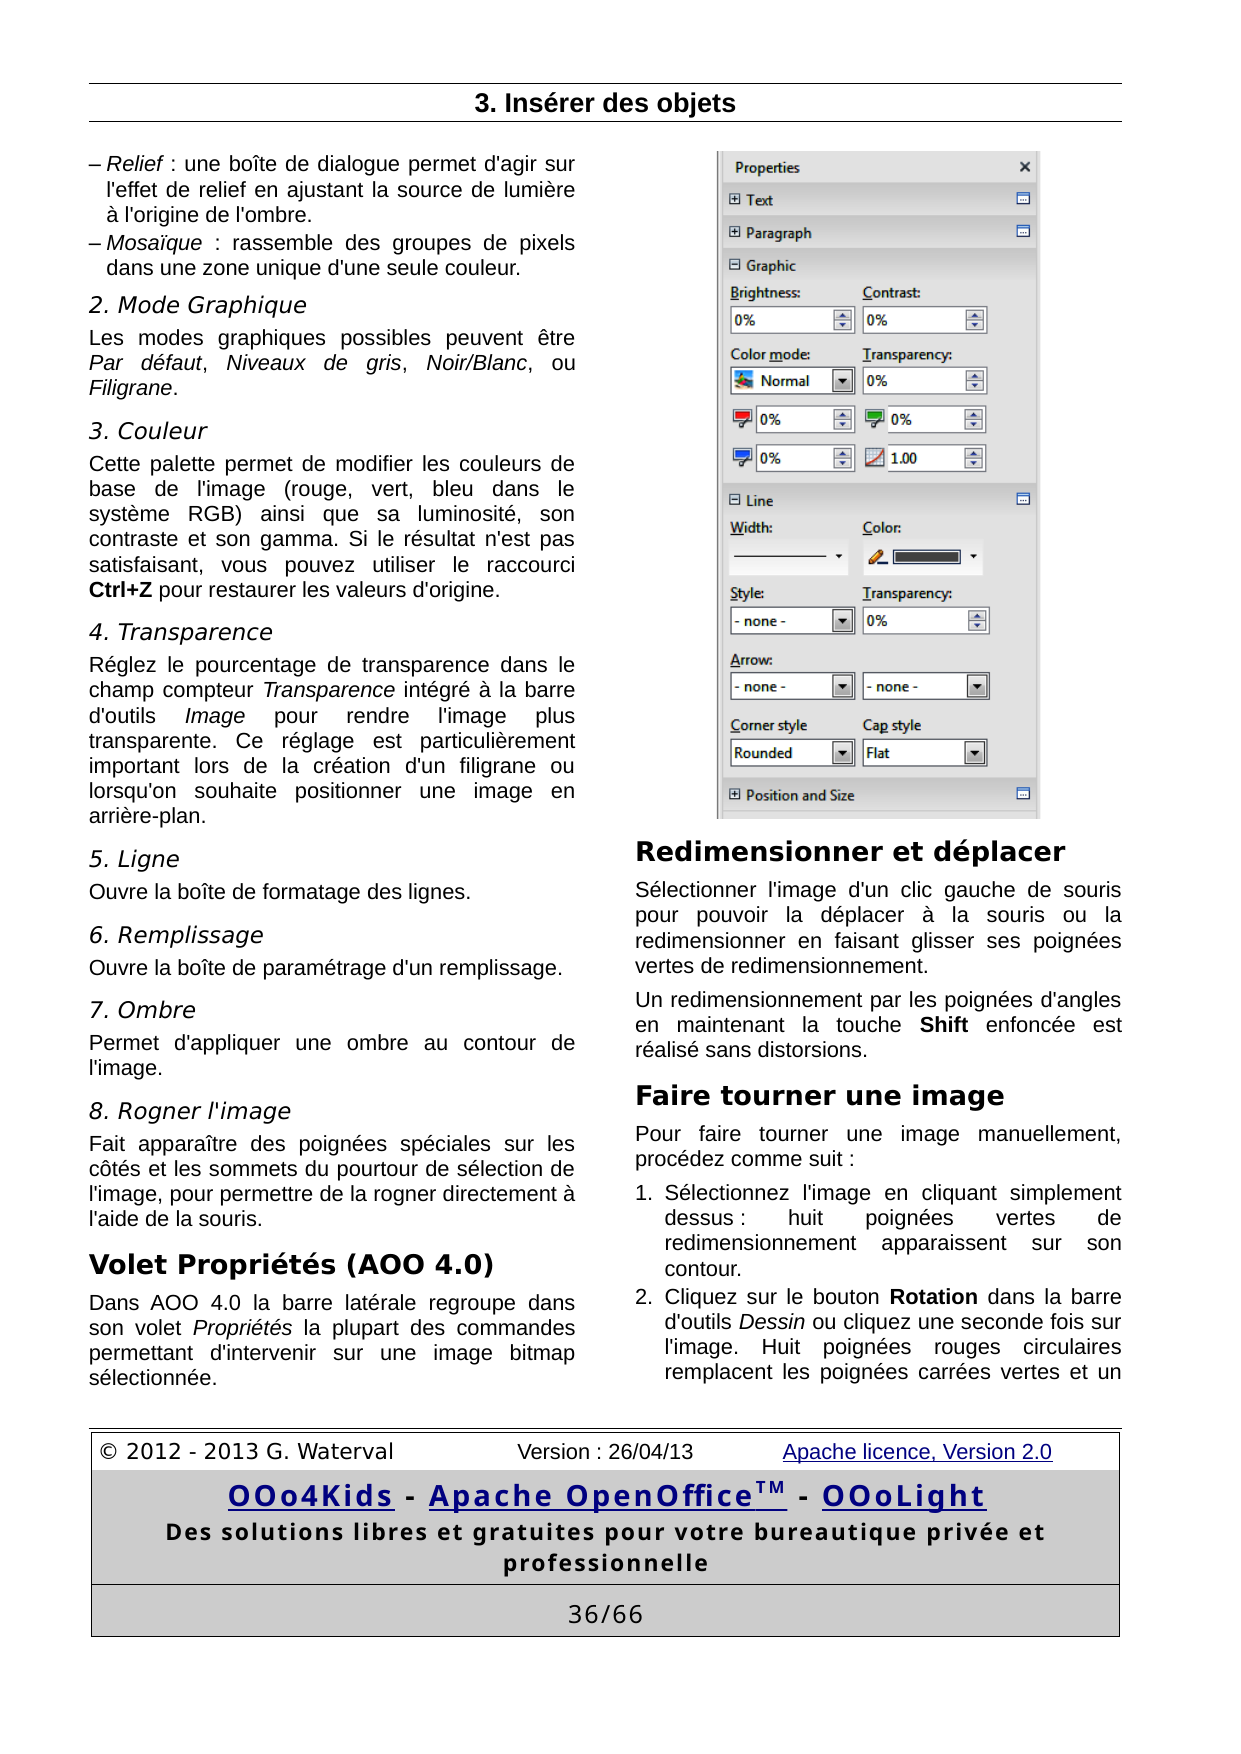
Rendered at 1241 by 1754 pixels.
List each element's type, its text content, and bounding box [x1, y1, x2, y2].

list Cliquez sur le bouton Rotation dans la barre d'outils Dessin ou cliquez une seconde fois sur l'image. Huit poignées rouges circulaires remplacent les poignées carrées vertes et un [635, 1284, 1122, 1384]
text Cette palette permet de modifier les couleurs de base de l'image (rouge, vert, bleu dans le système RGB) ainsi que sa luminosité, son contraste et son gamma. Si le résultat n'est pas satisfaisant, vous pouvez utiliser le raccourci Ctrl+Z pour restaurer les valeurs d'origine. [88, 451, 576, 602]
subtitle 6. Remplissage [88, 922, 576, 948]
text Les modes graphiques possibles peuvent être Par défaut, Niveaux de gris, Noir/Blanc, ou Filigrane. [88, 325, 576, 400]
subtitle 4. Transparence [88, 619, 576, 646]
text Dans AOO 4.0 la barre latérale regroupe dans son volet Propriétés la plupart des commandes permettant d'intervenir sur une image bitmap sélectionnée. [88, 1290, 576, 1391]
subtitle 8. Rogner l'image [88, 1098, 576, 1125]
subtitle Volet Propriétés (AOO 4.0) [88, 1249, 576, 1281]
list Relief : une boîte de dialogue permet d'agir sur l'effet de relief en ajustant la source de lumière à l'origine de l'ombre. [88, 151, 576, 227]
text Réglez le pourcentage de transparence dans le champ compteur Transparence intégré à la barre d'outils Image pour rendre l'image plus transparente. Ce réglage est particulièrement important lors de la création d'un filigrane ou lorsqu'on souhaite positionner une image en arrière-plan. [88, 652, 576, 829]
text Ouvre la boîte de formatage des lignes. [88, 879, 576, 904]
subtitle Faire tourner une image [635, 1080, 1122, 1112]
subtitle 2. Mode Graphique [88, 292, 576, 319]
list Mosaïque : rassemble des groupes de pixels dans une zone unique d'une seule couleur. [88, 230, 576, 280]
text Ouvre la boîte de paramétrage d'un remplissage. [88, 954, 576, 980]
subtitle Redimensionner et déplacer [635, 837, 1122, 868]
text Permet d'appliquer une ombre au contour de l'image. [88, 1030, 576, 1080]
subtitle 7. Ombre [88, 997, 576, 1024]
text Sélectionner l'image d'un clic gauche de souris pour pouvoir la déplacer à la souris ou la redimensionner en faisant glisser ses poignées vertes de redimensionnement. [635, 877, 1122, 978]
list Sélectionnez l'image en cliquant simplement dessus : huit poignées vertes de redimensionnement apparaissent sur son contour. [635, 1180, 1122, 1281]
subtitle 3. Couleur [88, 418, 576, 445]
text Un redimensionnement par les poignées d'angles en maintenant la touche Shift enfoncée est réalisé sans distorsions. [635, 987, 1122, 1062]
text Fait apparaître des poignées spéciales sur les côtés et les sommets du pourtour de sélection de l'image, pour permettre de la rogner directement à l'aide de la souris. [88, 1131, 576, 1232]
text Pour faire tourner une image manuellement, procédez comme suit : [635, 1121, 1122, 1171]
subtitle 5. Ligne [88, 846, 576, 873]
